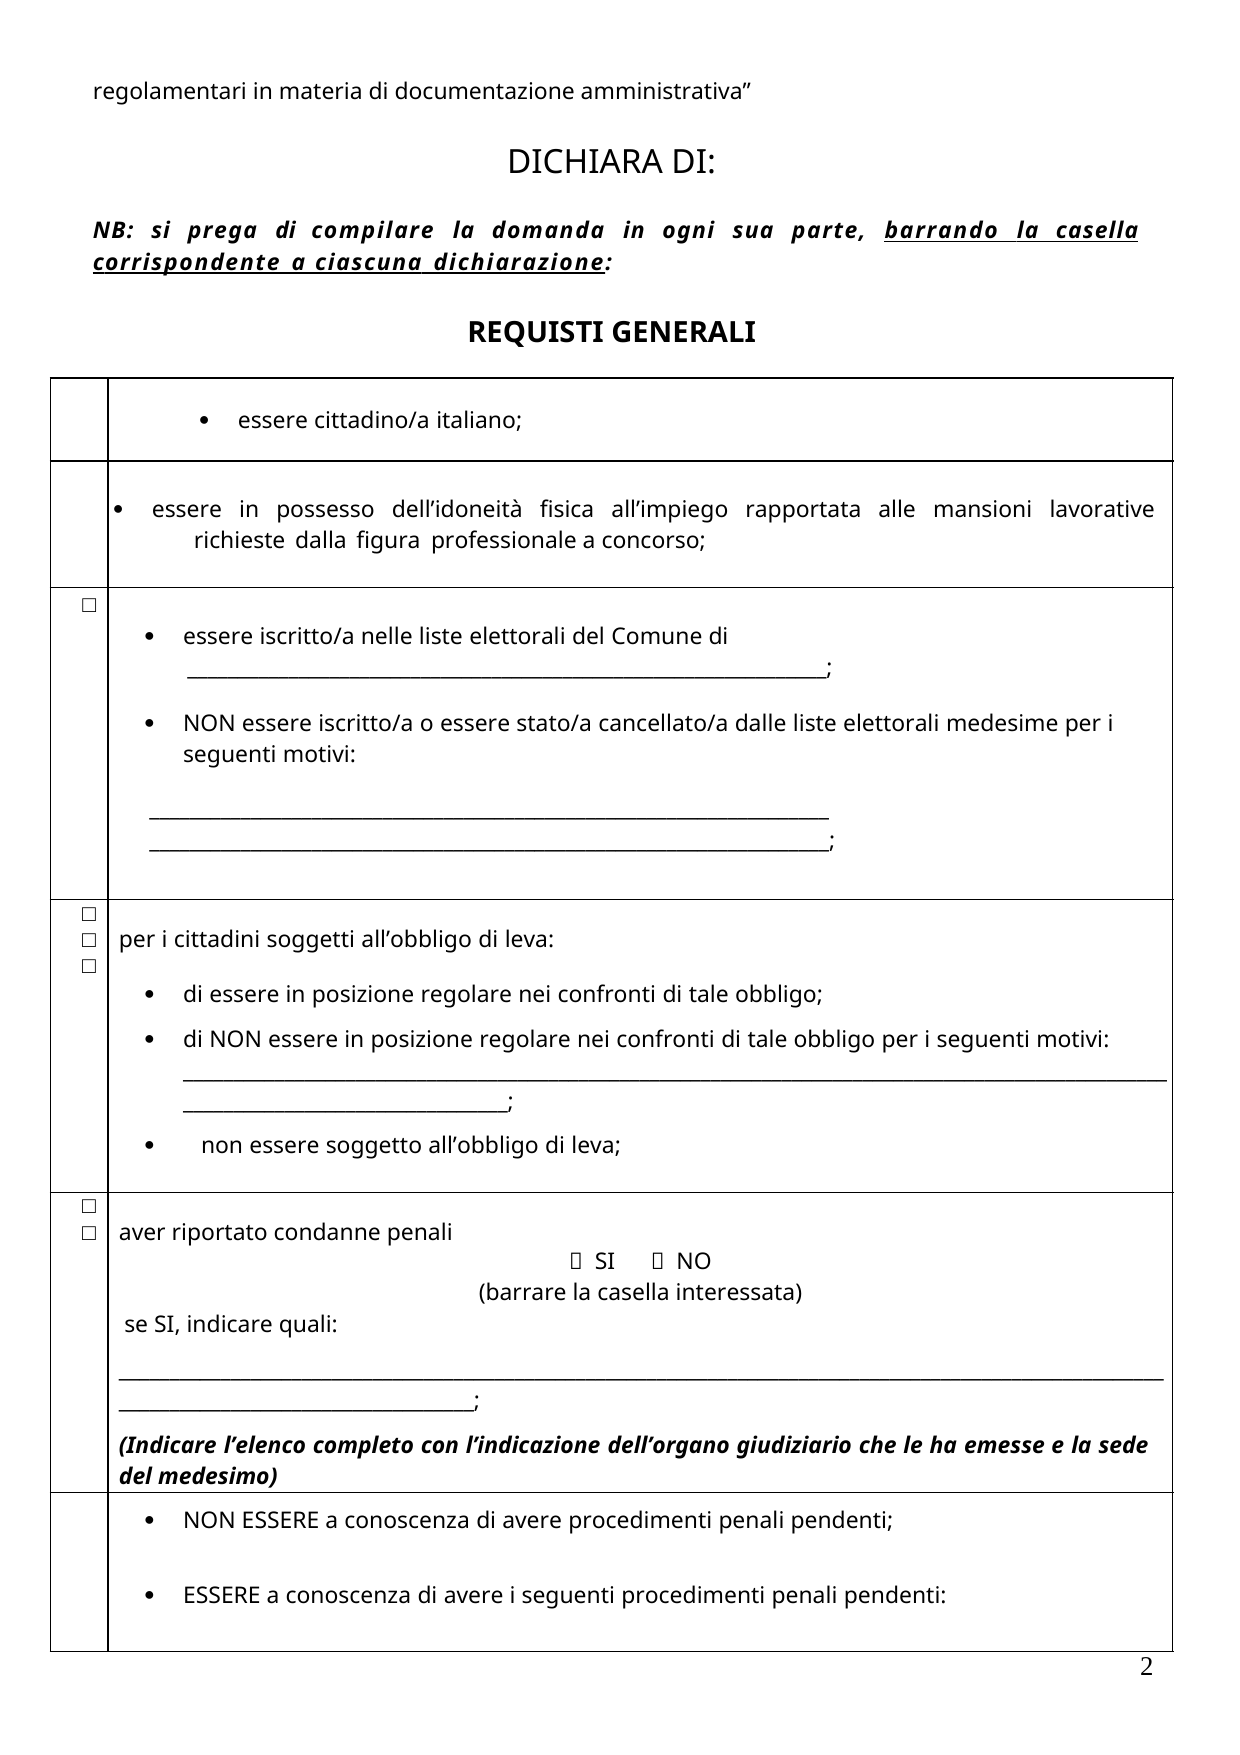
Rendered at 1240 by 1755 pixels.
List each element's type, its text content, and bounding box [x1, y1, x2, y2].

table_cell aver riportato condanne penali  SI  NO (barrare la casella interessata) se SI, indicare quali: __________________________________________________________________________________________________________________________________________; (Indicare l’elenco completo con l’indicazione dell’organo giudiziario che le ha emesse e la sede del medesimo) [109, 1193, 1172, 1491]
table_cell [51, 1193, 107, 1491]
table_cell [51, 900, 107, 1191]
table_cell per i cittadini soggetti all’obbligo di leva: di essere in posizione regolare nei confronti di tale obbligo; di NON essere in posizione regolare nei confronti di tale obbligo per i seguenti motivi: _________________________________________________________________________________________________________________________________; non essere soggetto all’obbligo di leva; [109, 900, 1172, 1191]
table_cell [51, 462, 107, 587]
table_header [51, 379, 107, 460]
text regolamentari in materia di documentazione amministrativa” [93, 75, 1141, 106]
table_cell essere in possesso dell’idoneità fisica all’impiego rapportata alle mansioni lavorative richieste dalla figura professionale a concorso; [109, 462, 1172, 587]
table_cell essere iscritto/a nelle liste elettorali del Comune di _______________________________________________________________; NON essere iscritto/a o essere stato/a cancellato/a dalle liste elettorali medesime per i seguenti motivi: ___________________________________________________________________ ___________________________________________________________________; [109, 588, 1172, 899]
text REQUISTI GENERALI [19, 311, 1204, 351]
table_cell [51, 588, 107, 899]
table_cell NON ESSERE a conoscenza di avere procedimenti penali pendenti; ESSERE a conoscenza di avere i seguenti procedimenti penali pendenti: [109, 1493, 1172, 1651]
text NB: si prega di compilare la domanda in ogni sua parte, barrando la casella corrispondente a ciascuna dichiarazione: [93, 214, 1141, 277]
table_cell [51, 1493, 107, 1651]
table_header essere cittadino/a italiano; [109, 379, 1172, 460]
text DICHIARA DI: [19, 137, 1204, 183]
